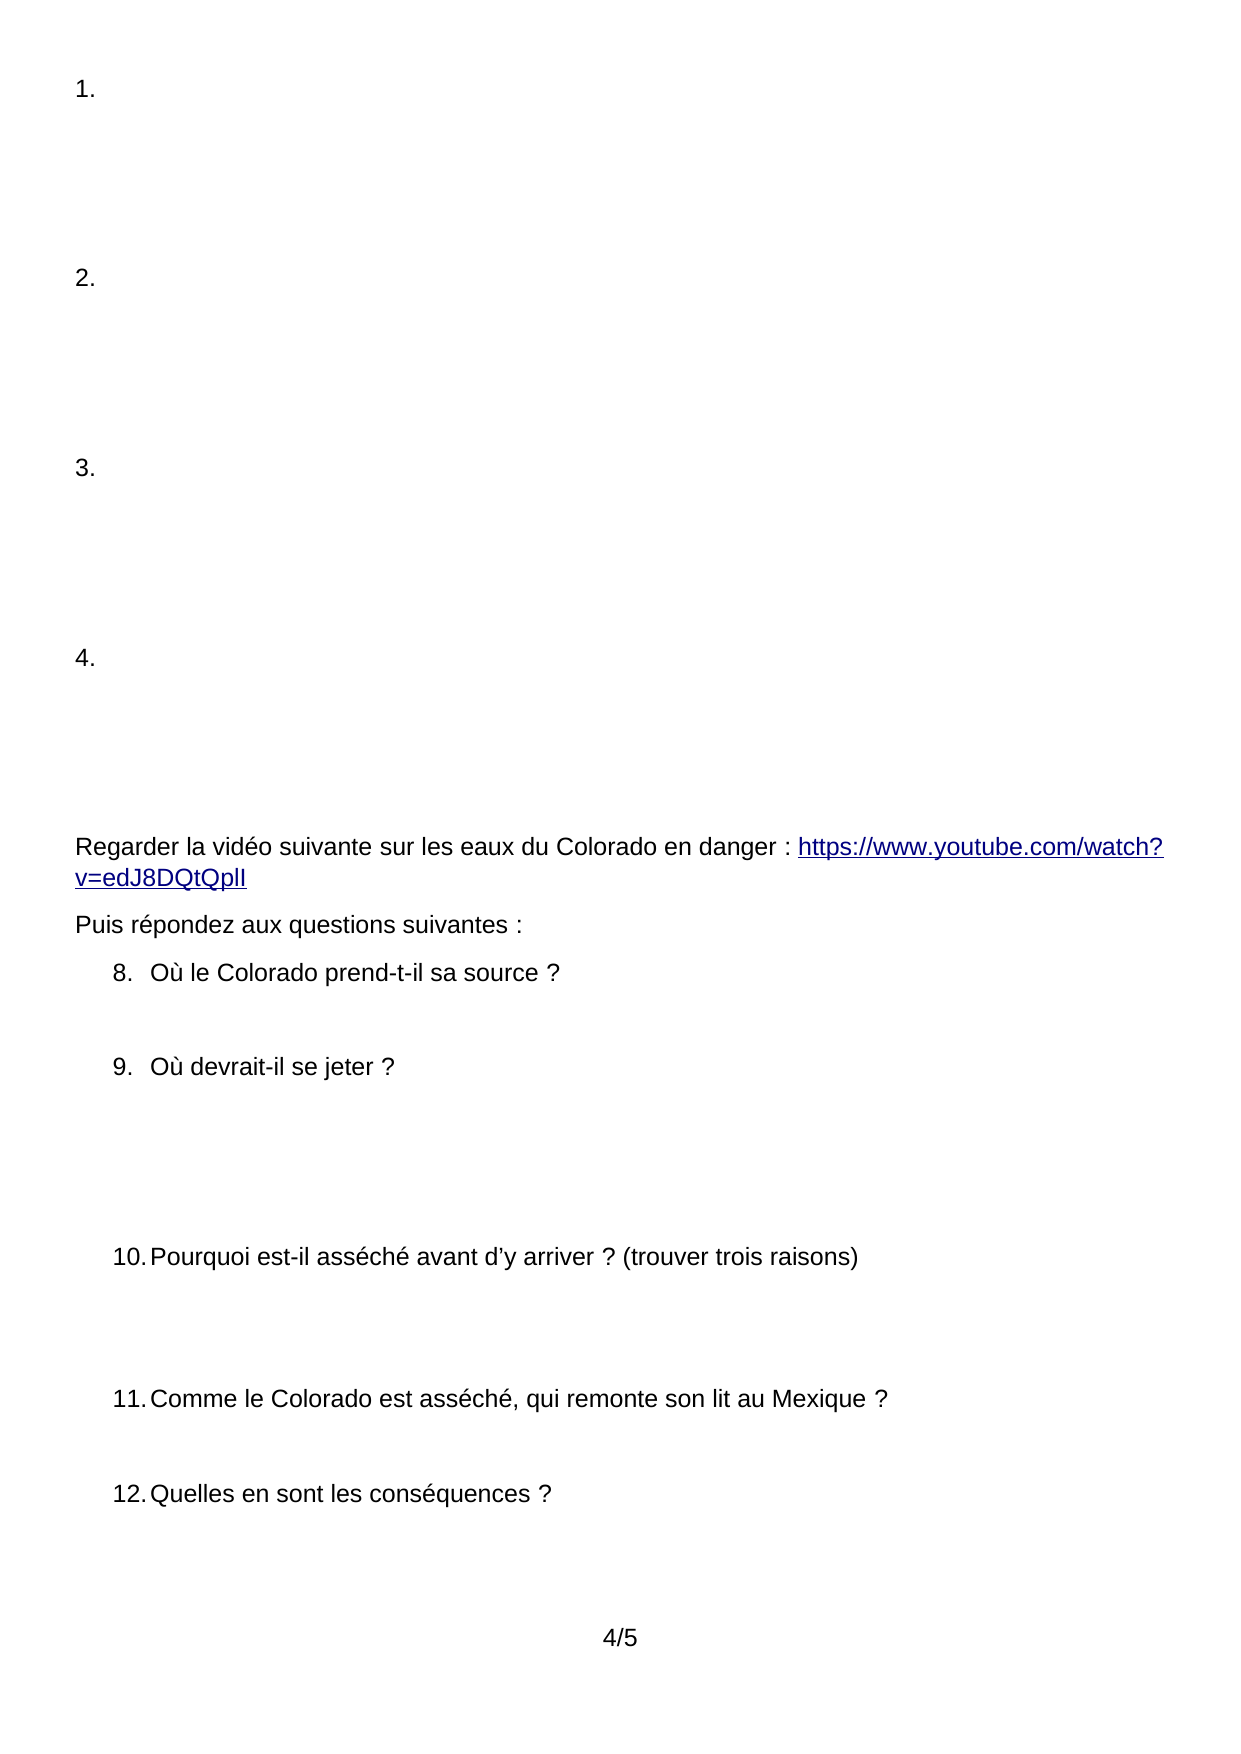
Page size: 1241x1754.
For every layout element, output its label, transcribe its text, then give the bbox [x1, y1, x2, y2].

text 1. [75, 74, 1165, 102]
text 3. [75, 453, 1165, 482]
text 2. [75, 263, 1165, 292]
text Regarder la vidéo suivante sur les eaux du Colorado en danger : https://www.youtube.com/watch?v=edJ8DQtQplI [75, 832, 1165, 892]
text Puis répondez aux questions suivantes : [75, 910, 1165, 939]
list Quelles en sont les conséquences ? [112, 1479, 1165, 1508]
list Pourquoi est-il asséché avant d’y arriver ? (trouver trois raisons) [112, 1242, 1165, 1271]
list Où le Colorado prend-t-il sa source ? [112, 958, 1165, 986]
text 4. [75, 642, 1165, 671]
list Où devrait-il se jeter ? [112, 1052, 1165, 1081]
list Comme le Colorado est asséché, qui remonte son lit au Mexique ? [112, 1384, 1165, 1413]
